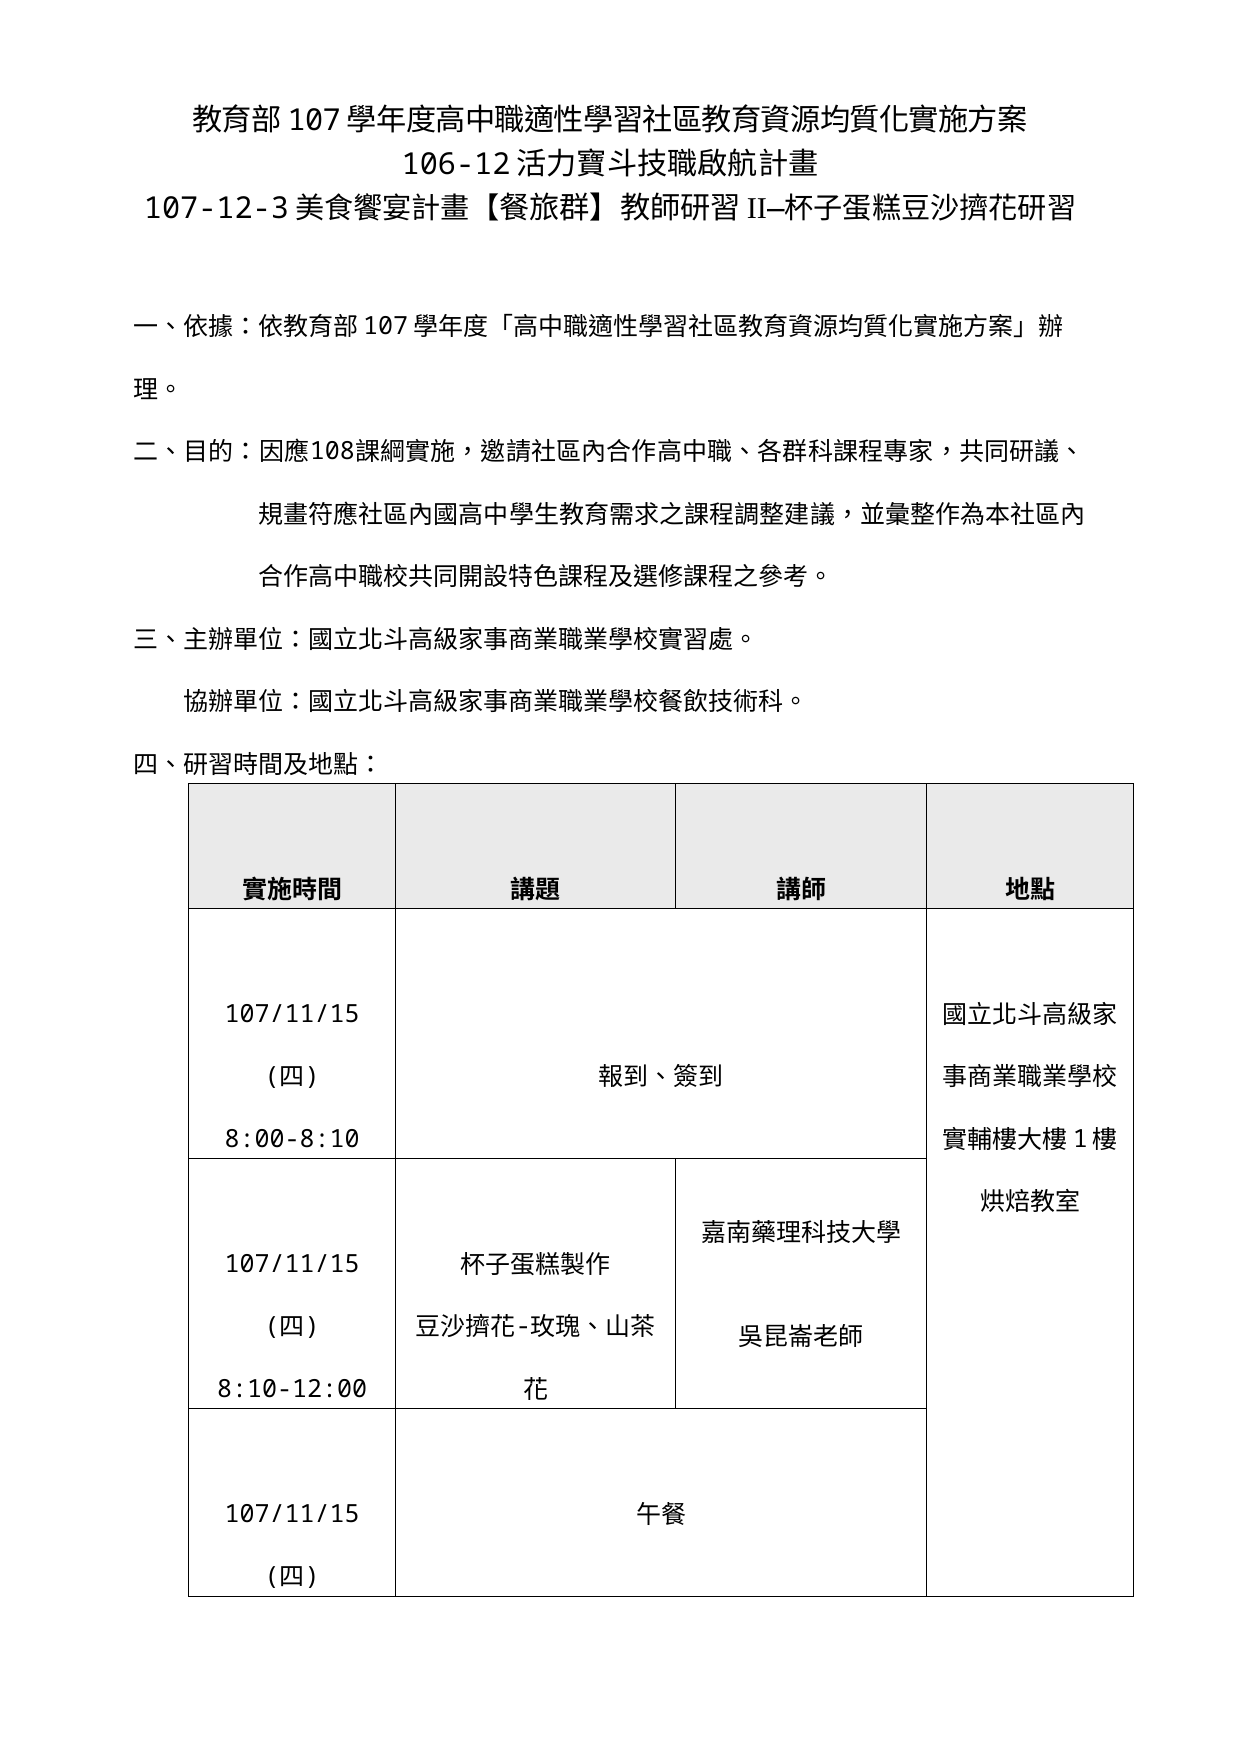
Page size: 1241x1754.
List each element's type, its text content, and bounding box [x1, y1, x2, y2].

table_cell 報到、簽到 [396, 909, 926, 1158]
table_header 地點 [927, 784, 1133, 908]
text 三、主辦單位：國立北斗高級家事商業職業學校實習處。 [133, 596, 1087, 658]
text 一、依據：依教育部107學年度「高中職適性學習社區教育資源均質化實施方案」辦理。 [133, 283, 1087, 408]
text 協辦單位：國立北斗高級家事商業職業學校餐飲技術科。 [133, 658, 1087, 721]
table_cell 107/11/15(四) 8:10-12:00 [189, 1159, 395, 1408]
table_cell 杯子蛋糕製作 豆沙擠花-玫瑰、山茶花 [396, 1159, 675, 1408]
table_cell 107/11/15(四) [189, 1409, 395, 1596]
table_header 講題 [396, 784, 675, 908]
table_cell 午餐 [396, 1409, 926, 1596]
table_cell 嘉南藥理科技大學 吳昆崙老師 [676, 1159, 926, 1408]
table_cell 國立北斗高級家事商業職業學校 實輔樓大樓1樓 烘焙教室 [927, 909, 1133, 1596]
table_header 實施時間 [189, 784, 395, 908]
table_cell 107/11/15(四) 8:00-8:10 [189, 909, 395, 1158]
text 教育部107學年度高中職適性學習社區教育資源均質化實施方案 106-12活力寶斗技職啟航計畫 [133, 96, 1087, 183]
text 二、目的：因應108課綱實施，邀請社區內合作高中職、各群科課程專家，共同研議、規畫符應社區內國高中學生教育需求之課程調整建議，並彙整作為本社區內合作高中職校共同開設特色課程及選修課程之參考。 [133, 408, 1087, 596]
text 107-12-3美食饗宴計畫【餐旅群】教師研習II—杯子蛋糕豆沙擠花研習 [133, 183, 1087, 227]
table_header 講師 [676, 784, 926, 908]
text 四、研習時間及地點： [133, 721, 1087, 783]
